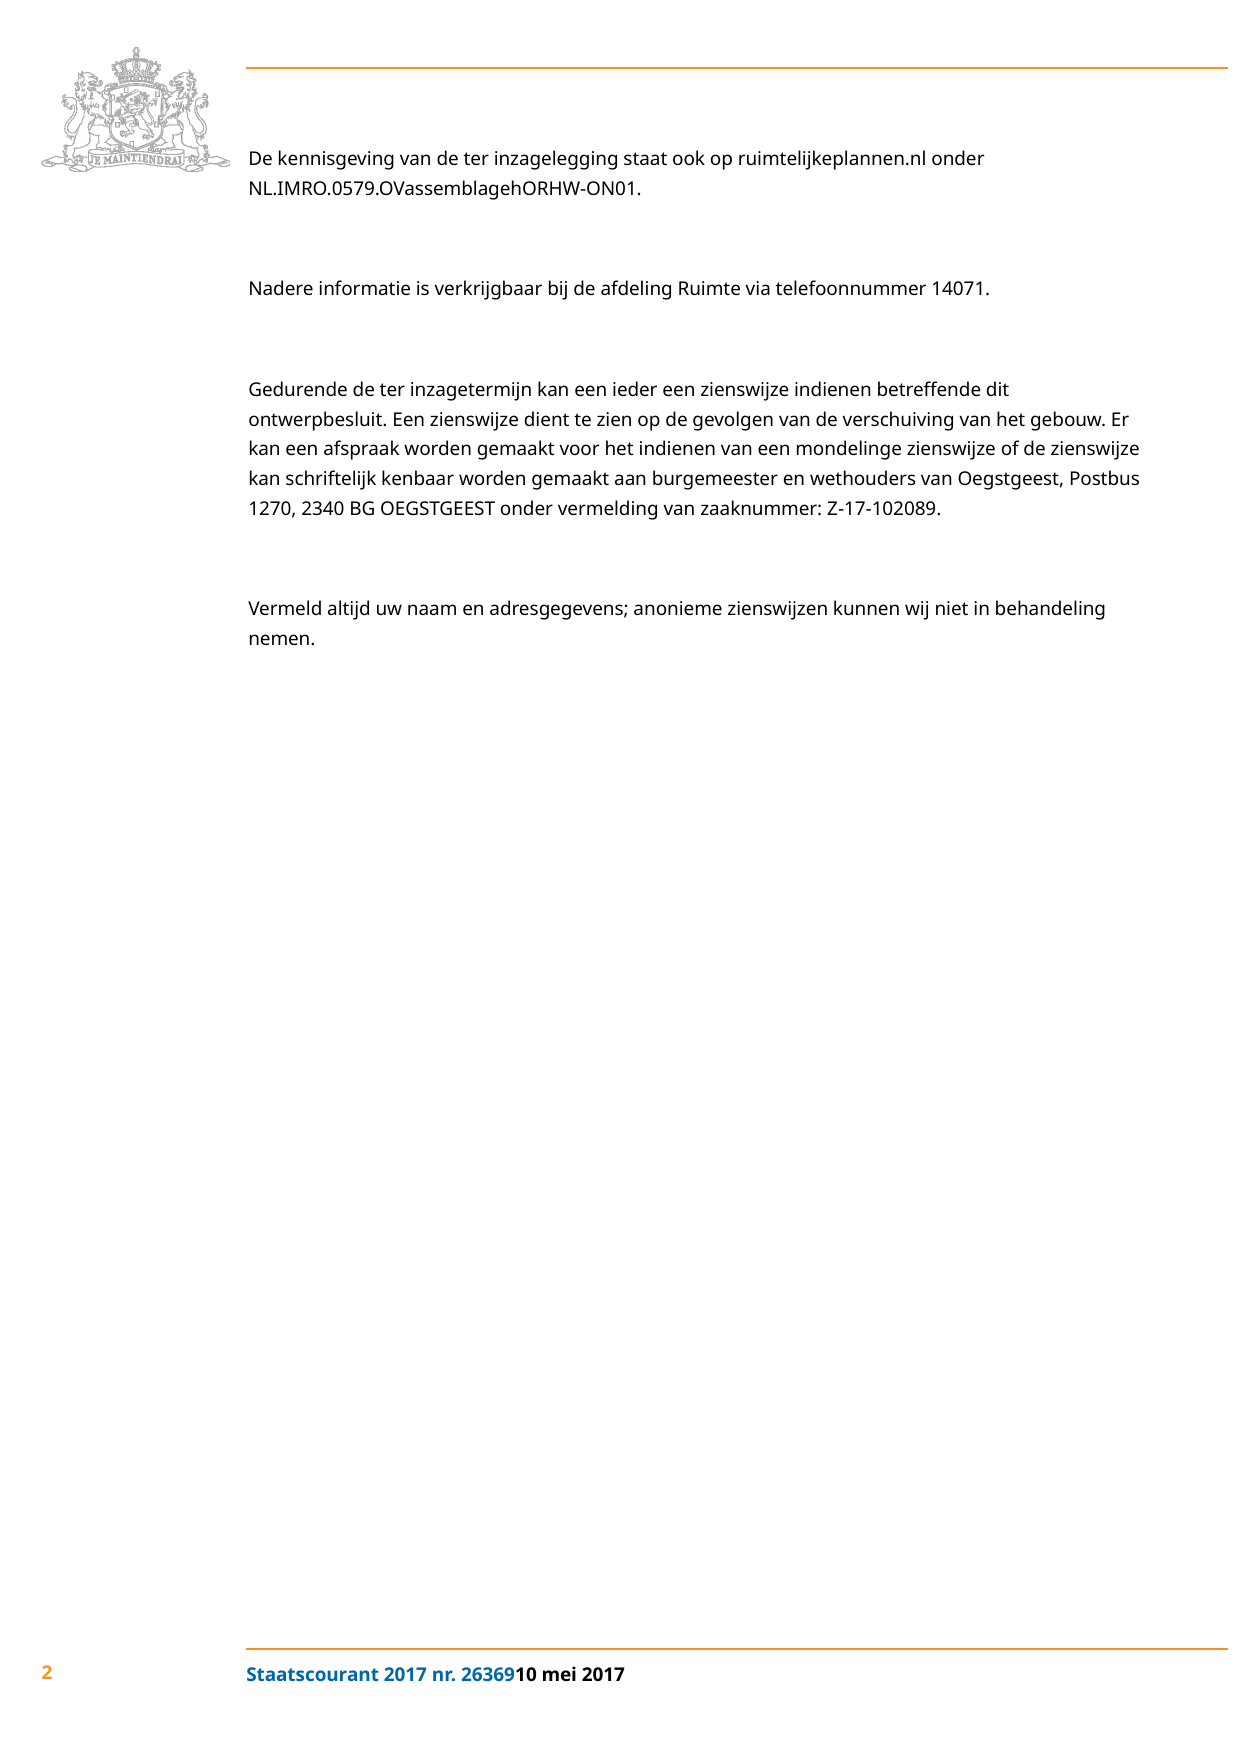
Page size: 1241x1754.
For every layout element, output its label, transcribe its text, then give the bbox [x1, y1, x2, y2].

text Vermeld altijd uw naam en adresgegevens; anonieme zienswijzen kunnen wij niet in behandeling nemen. [248, 596, 1152, 651]
text De kennisgeving van de ter inzagelegging staat ook op ruimtelijkeplannen.nl onder NL.IMRO.0579.OVassemblagehORHW-ON01. [248, 145, 1152, 201]
picture [41, 47, 231, 172]
text Nadere informatie is verkrijgbaar bij de afdeling Ruimte via telefoonnummer 14071. [248, 276, 1152, 301]
text Gedurende de ter inzagetermijn kan een ieder een zienswijze indienen betreffende dit ontwerpbesluit. Een zienswijze dient te zien op de gevolgen van de verschuiving van het gebouw. Er kan een afspraak worden gemaakt voor het indienen van een mondelinge zienswijze of de zienswijze kan schriftelijk kenbaar worden gemaakt aan burgemeester en wethouders van Oegstgeest, Postbus 1270, 2340 BG OEGSTGEEST onder vermelding van zaaknummer: Z-17-102089. [248, 376, 1152, 521]
